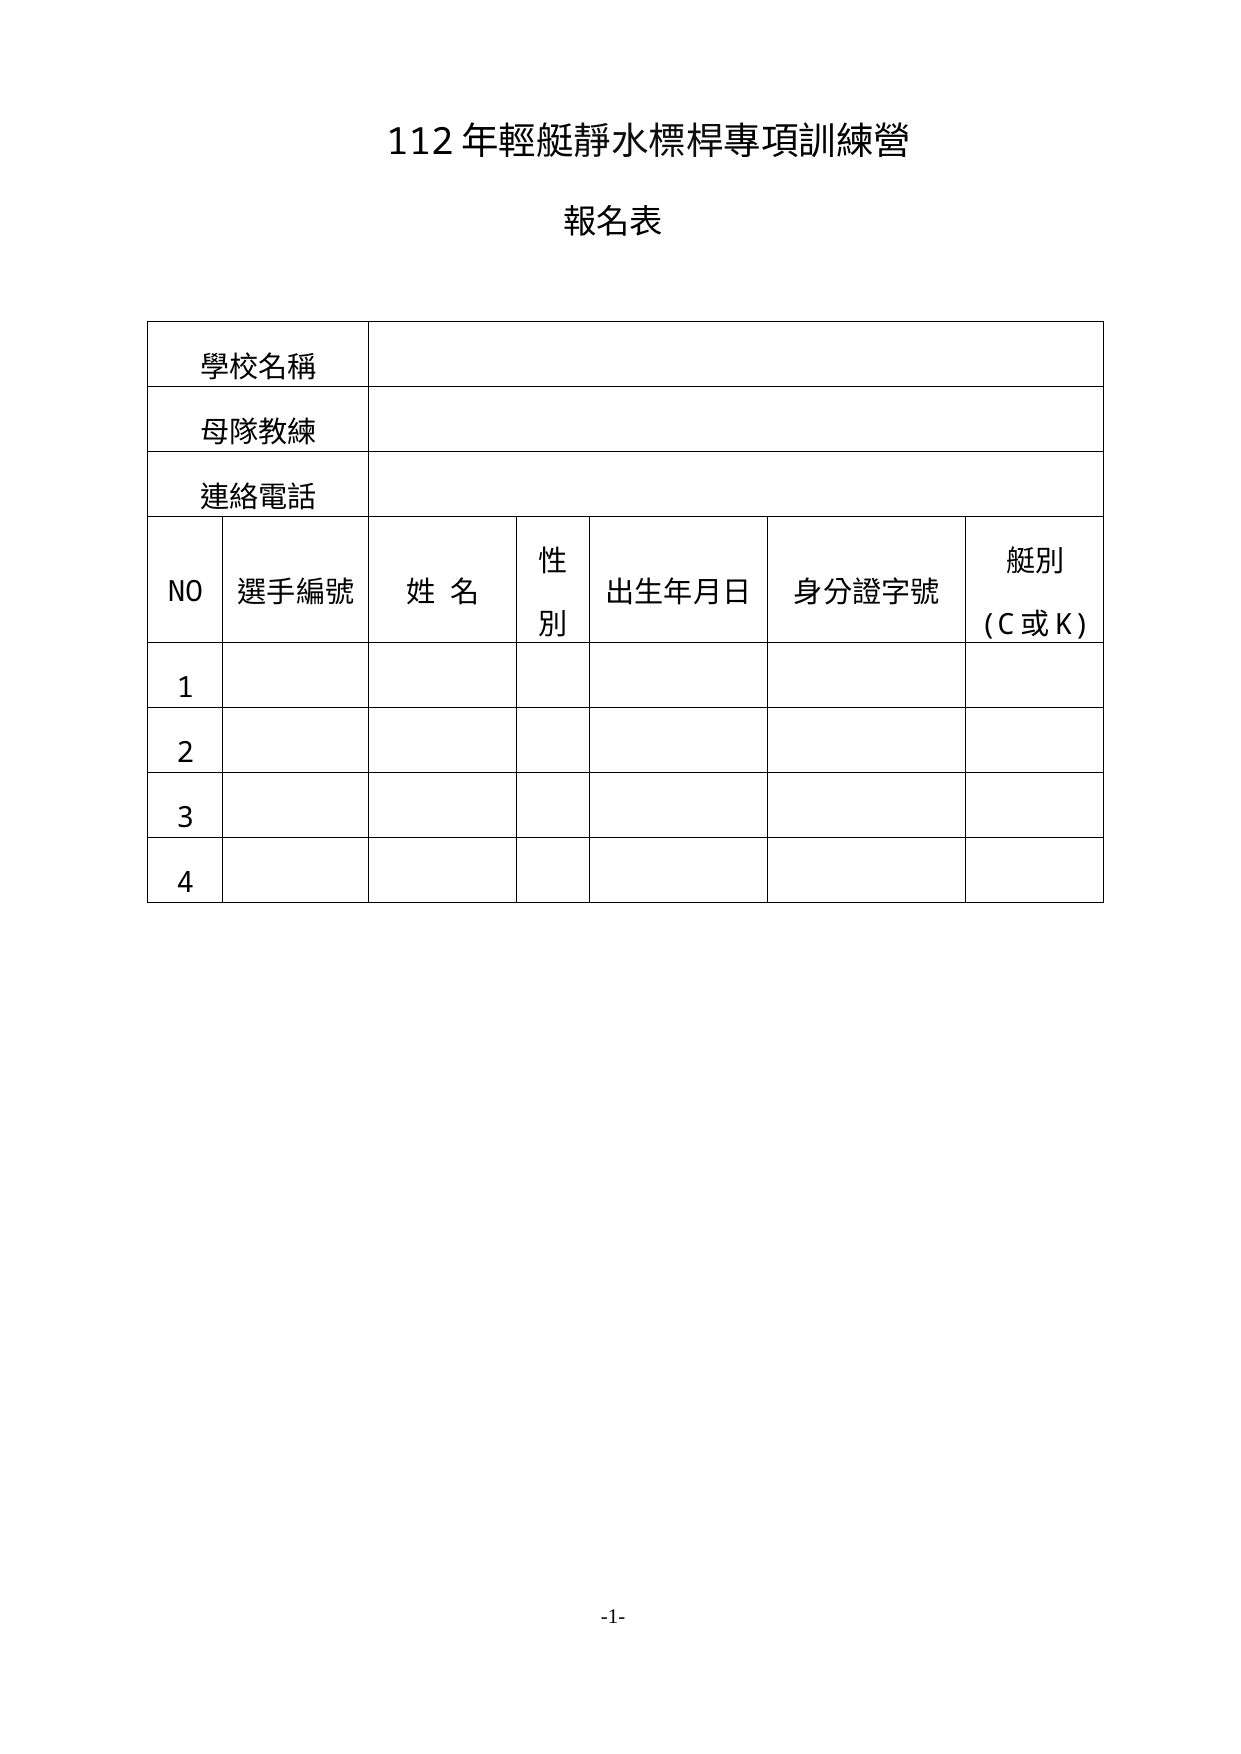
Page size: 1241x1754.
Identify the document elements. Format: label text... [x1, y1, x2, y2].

table_cell NO [148, 517, 222, 642]
table_cell [768, 643, 965, 707]
table_cell 4 [148, 838, 222, 902]
table_cell 2 [148, 708, 222, 772]
table_header [369, 322, 1103, 386]
table_cell [590, 708, 767, 772]
text 報名表 [148, 177, 1078, 240]
table_cell [223, 708, 368, 772]
table_cell [966, 708, 1103, 772]
table_cell [369, 708, 516, 772]
table_cell [369, 452, 1103, 516]
table_cell 姓 名 [369, 517, 516, 642]
table_cell [966, 838, 1103, 902]
table_cell [517, 708, 589, 772]
table_cell [369, 773, 516, 837]
table_cell [966, 773, 1103, 837]
table_cell [590, 838, 767, 902]
table_cell 出生年月日 [590, 517, 767, 642]
table_cell 連絡電話 [148, 452, 368, 516]
table_cell [768, 773, 965, 837]
table_cell [369, 387, 1103, 451]
table_cell [223, 773, 368, 837]
table_cell 選手編號 [223, 517, 368, 642]
table_cell 艇別 (C或K) [966, 517, 1103, 642]
table_cell [369, 838, 516, 902]
table_cell [223, 838, 368, 902]
table_cell 1 [148, 643, 222, 707]
table_header 學校名稱 [148, 322, 368, 386]
table_cell [768, 838, 965, 902]
text 112年輕艇靜水標桿專項訓練營 [198, 96, 1099, 159]
table_cell [590, 773, 767, 837]
table_cell [590, 643, 767, 707]
table_cell 母隊教練 [148, 387, 368, 451]
table_cell [517, 643, 589, 707]
table_cell [966, 643, 1103, 707]
table_cell 性 別 [517, 517, 589, 642]
table_cell 3 [148, 773, 222, 837]
table_cell [517, 838, 589, 902]
table_cell 身分證字號 [768, 517, 965, 642]
table_cell [223, 643, 368, 707]
table_cell [369, 643, 516, 707]
table_cell [768, 708, 965, 772]
table_cell [517, 773, 589, 837]
